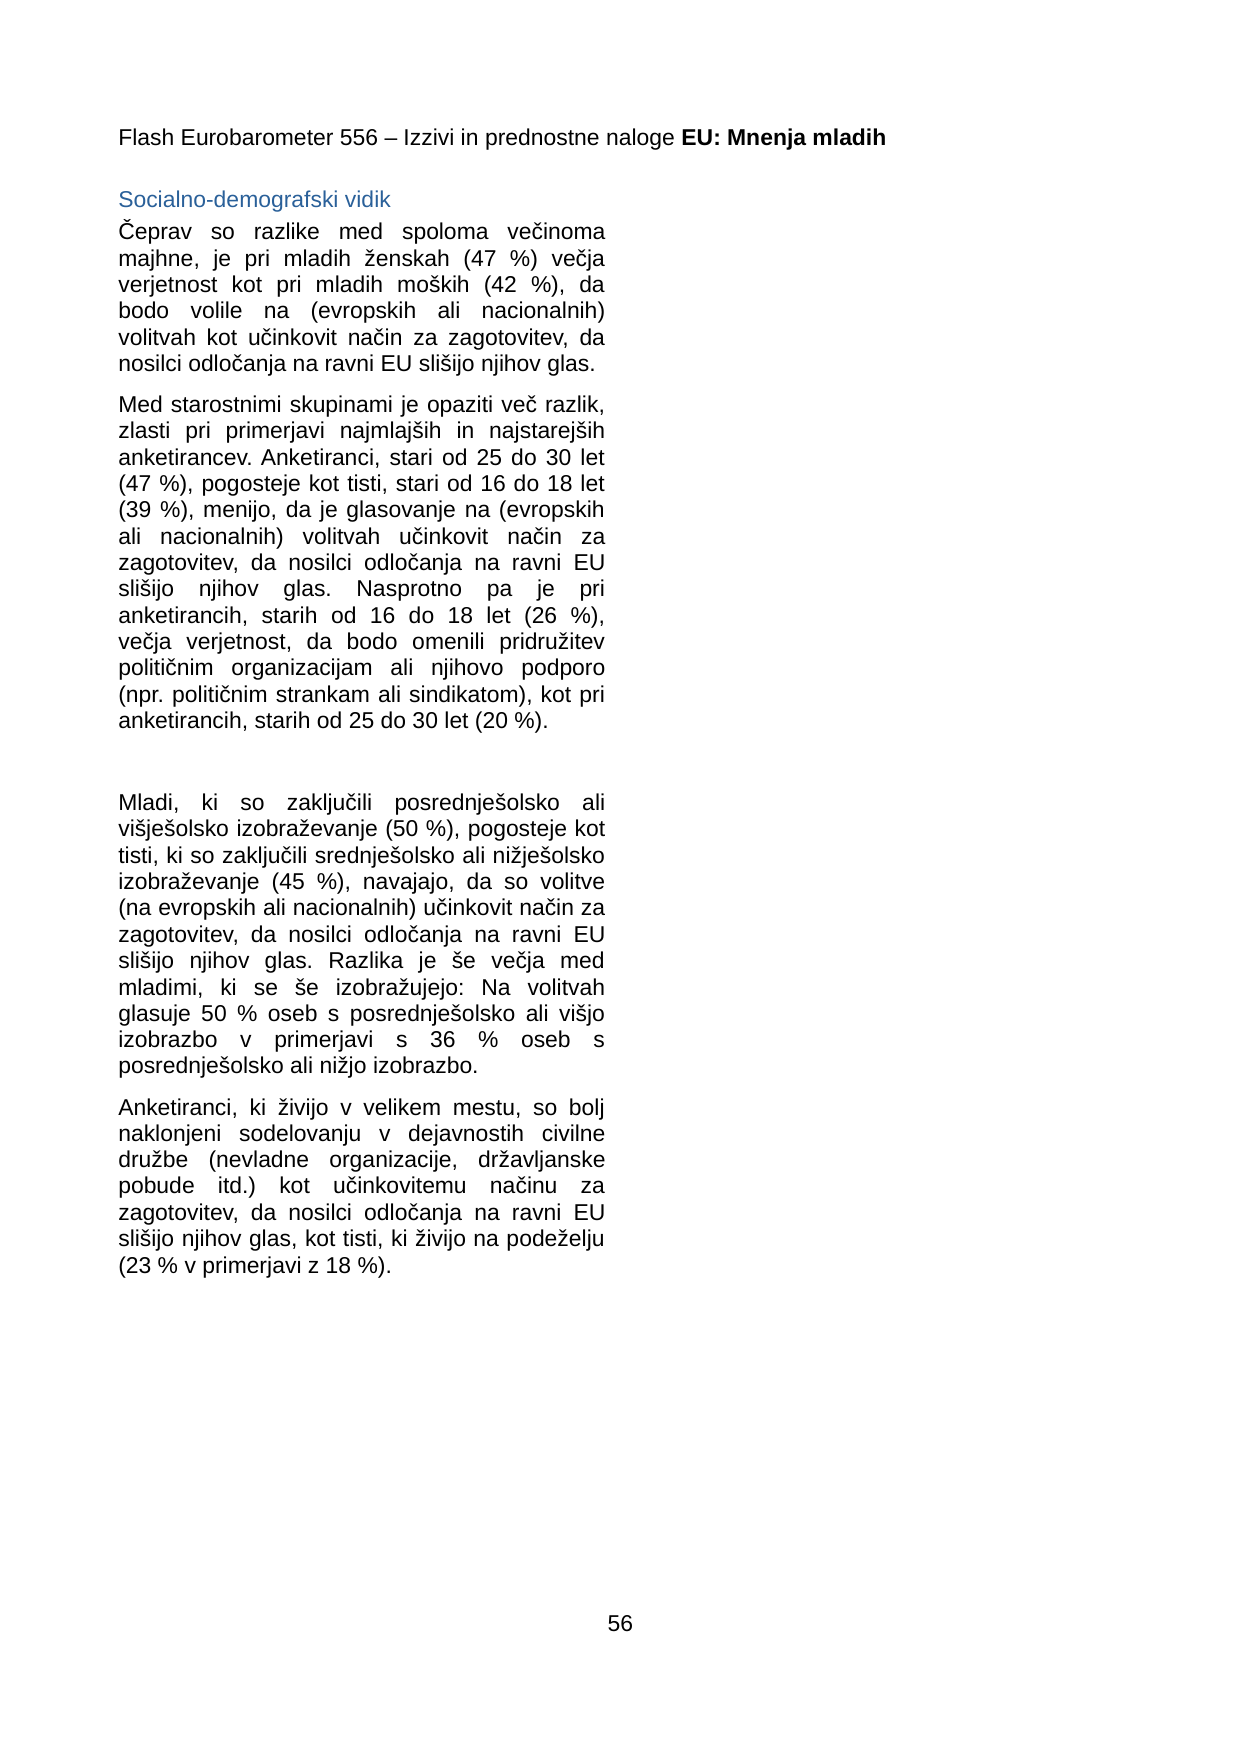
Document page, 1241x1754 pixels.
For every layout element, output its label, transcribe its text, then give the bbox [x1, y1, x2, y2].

text Med starostnimi skupinami je opaziti več razlik, zlasti pri primerjavi najmlajših in najstarejših anketirancev. Anketiranci, stari od 25 do 30 let (47 %), pogosteje kot tisti, stari od 16 do 18 let (39 %), menijo, da je glasovanje na (evropskih ali nacionalnih) volitvah učinkovit način za zagotovitev, da nosilci odločanja na ravni EU slišijo njihov glas. Nasprotno pa je pri anketirancih, starih od 16 do 18 let (26 %), večja verjetnost, da bodo omenili pridružitev političnim organizacijam ali njihovo podporo (npr. političnim strankam ali sindikatom), kot pri anketirancih, starih od 25 do 30 let (20 %). [118, 391, 605, 733]
text Socialno-demografski vidik [118, 186, 605, 212]
text Anketiranci, ki živijo v velikem mestu, so bolj naklonjeni sodelovanju v dejavnostih civilne družbe (nevladne organizacije, državljanske pobude itd.) kot učinkovitemu načinu za zagotovitev, da nosilci odločanja na ravni EU slišijo njihov glas, kot tisti, ki živijo na podeželju (23 % v primerjavi z 18 %). [118, 1093, 605, 1278]
text Mladi, ki so zaključili posrednješolsko ali višješolsko izobraževanje (50 %), pogosteje kot tisti, ki so zaključili srednješolsko ali nižješolsko izobraževanje (45 %), navajajo, da so volitve (na evropskih ali nacionalnih) učinkovit način za zagotovitev, da nosilci odločanja na ravni EU slišijo njihov glas. Razlika je še večja med mladimi, ki se še izobražujejo: Na volitvah glasuje 50 % oseb s posrednješolsko ali višjo izobrazbo v primerjavi s 36 % oseb s posrednješolsko ali nižjo izobrazbo. [118, 789, 605, 1079]
text Čeprav so razlike med spoloma večinoma majhne, je pri mladih ženskah (47 %) večja verjetnost kot pri mladih moških (42 %), da bodo volile na (evropskih ali nacionalnih) volitvah kot učinkovit način za zagotovitev, da nosilci odločanja na ravni EU slišijo njihov glas. [118, 218, 605, 376]
